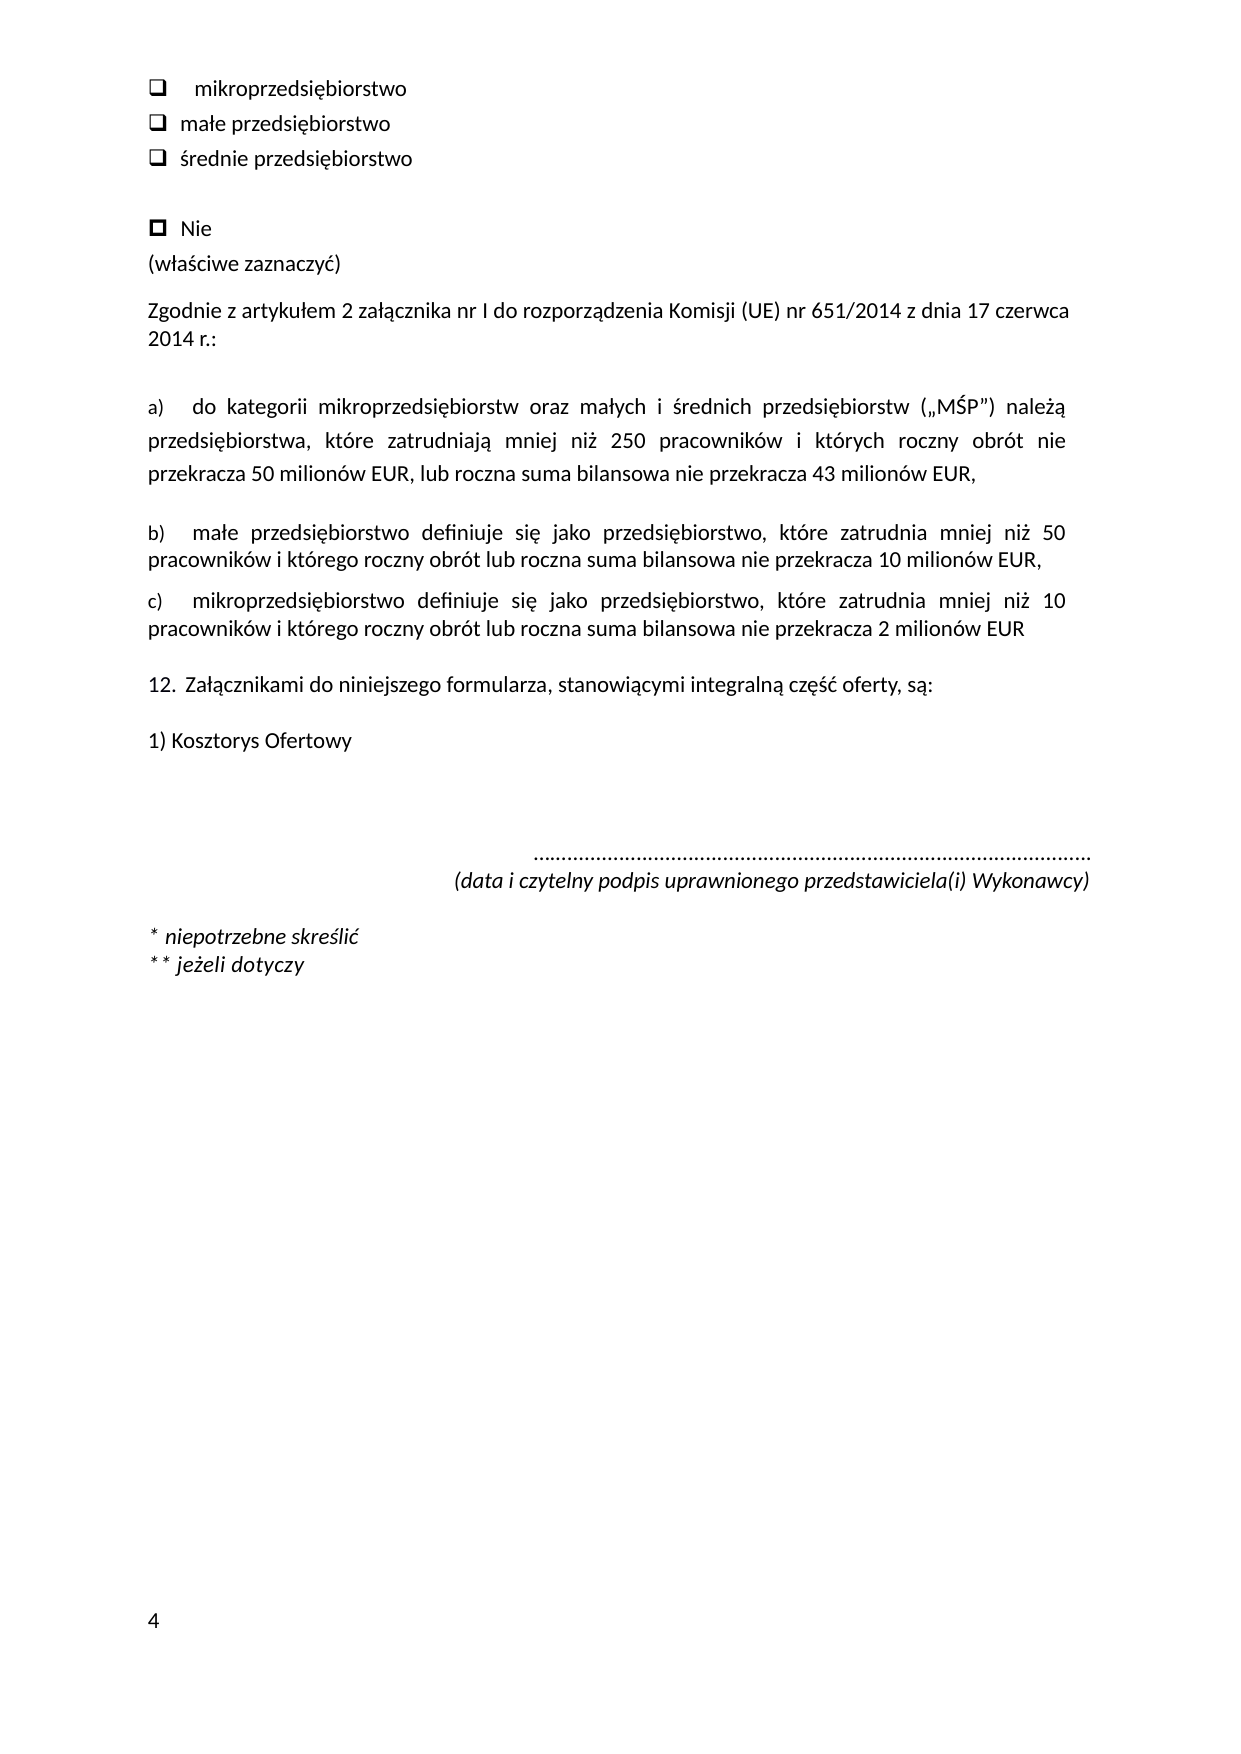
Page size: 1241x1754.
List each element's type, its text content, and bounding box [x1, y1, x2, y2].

text (data i czytelny podpis uprawnionego przedstawiciela(i) Wykonawcy) [148, 866, 1093, 894]
list do kategorii mikroprzedsiębiorstw oraz małych i średnich przedsiębiorstw („MŚP”) należą przedsiębiorstwa, które zatrudniają mniej niż 250 pracowników i których roczny obrót nie przekracza 50 milionów EUR, lub roczna suma bilansowa nie przekracza 43 milionów EUR, [148, 392, 1067, 487]
list Załącznikami do niniejszego formularza, stanowiącymi integralną część oferty, są: [148, 670, 1093, 698]
text * niepotrzebne skreślić [148, 922, 1093, 950]
text 1) Kosztorys Ofertowy [148, 726, 1093, 754]
text ** jeżeli dotyczy [148, 950, 1093, 978]
text małe przedsiębiorstwo [148, 109, 1093, 137]
list małe przedsiębiorstwo definiuje się jako przedsiębiorstwo, które zatrudnia mniej niż 50 pracowników i którego roczny obrót lub roczna suma bilansowa nie przekracza 10 milionów EUR, [148, 518, 1067, 574]
text  mikroprzedsiębiorstwo [148, 74, 1093, 102]
text Nie (właściwe zaznaczyć) [148, 214, 1093, 277]
text ….............................................................................................. [148, 838, 1093, 866]
text średnie przedsiębiorstwo [148, 144, 1093, 172]
list mikroprzedsiębiorstwo definiuje się jako przedsiębiorstwo, które zatrudnia mniej niż 10 pracowników i którego roczny obrót lub roczna suma bilansowa nie przekracza 2 milionów EUR [148, 586, 1067, 642]
text Zgodnie z artykułem 2 załącznika nr I do rozporządzenia Komisji (UE) nr 651/2014 z dnia 17 czerwca 2014 r.: [148, 296, 1072, 352]
